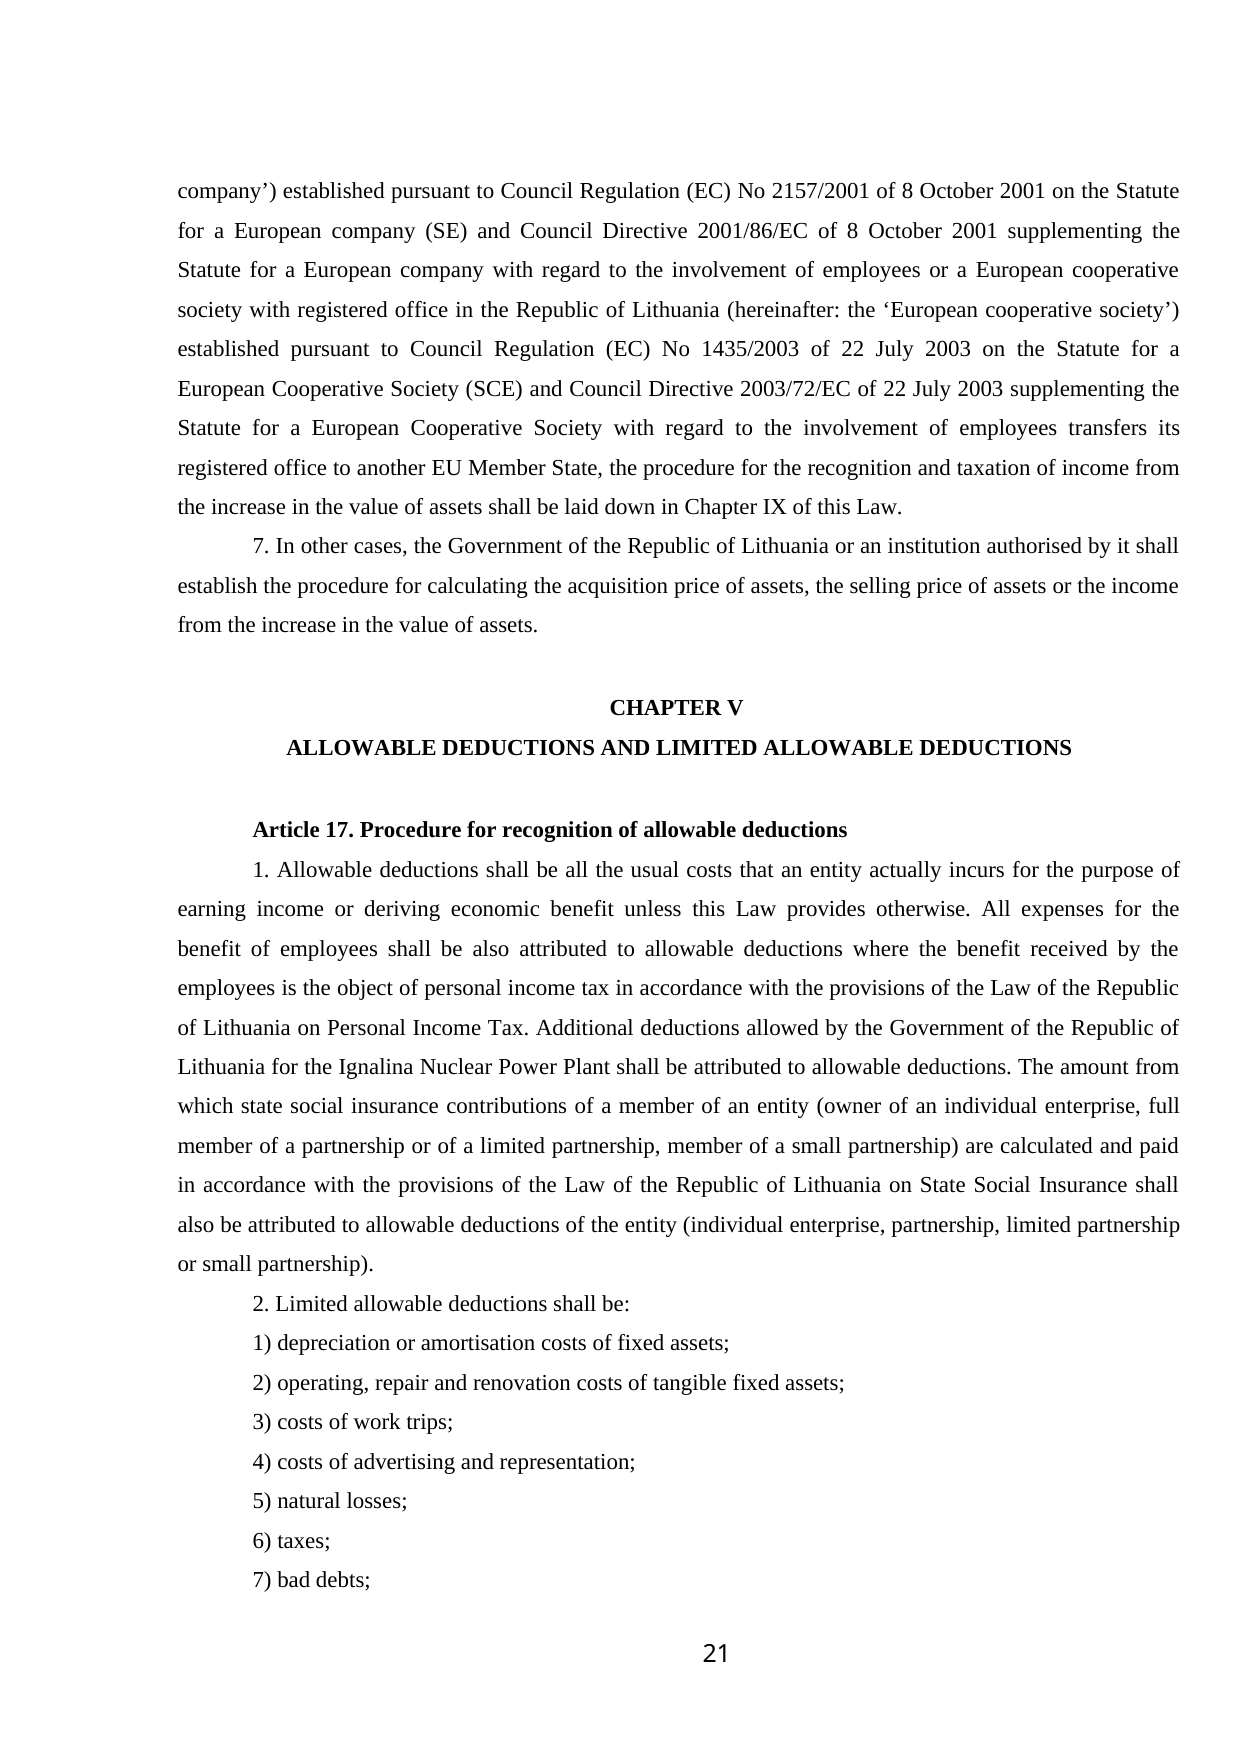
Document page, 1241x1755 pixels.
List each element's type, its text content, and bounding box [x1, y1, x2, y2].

text ALLOWABLE DEDUCTIONS AND LIMITED ALLOWABLE DEDUCTIONS [177, 733, 1181, 760]
text CHAPTER V [177, 694, 1181, 720]
text 7) bad debts; [177, 1566, 1181, 1593]
text 5) natural losses; [177, 1487, 1181, 1514]
text 6) taxes; [177, 1527, 1181, 1553]
text 3) costs of work trips; [177, 1408, 1181, 1435]
text 2. Limited allowable deductions shall be: [177, 1290, 1181, 1316]
text 7. In other cases, the Government of the Republic of Lithuania or an institution authorised by it shall establish the procedure for calculating the acquisition price of assets, the selling price of assets or the income from the increase in the value of assets. [177, 532, 1181, 638]
text Article 17. Procedure for recognition of allowable deductions [177, 816, 1181, 842]
text 1. Allowable deductions shall be all the usual costs that an entity actually incurs for the purpose of earning income or deriving economic benefit unless this Law provides otherwise. All expenses for the benefit of employees shall be also attributed to allowable deductions where the benefit received by the employees is the object of personal income tax in accordance with the provisions of the Law of the Republic of Lithuania on Personal Income Tax. Additional deductions allowed by the Government of the Republic of Lithuania for the Ignalina Nuclear Power Plant shall be attributed to allowable deductions. The amount from which state social insurance contributions of a member of an entity (owner of an individual enterprise, full member of a partnership or of a limited partnership, member of a small partnership) are calculated and paid in accordance with the provisions of the Law of the Republic of Lithuania on State Social Insurance shall also be attributed to allowable deductions of the entity (individual enterprise, partnership, limited partnership or small partnership). [177, 856, 1181, 1277]
text 4) costs of advertising and representation; [177, 1448, 1181, 1474]
text company’) established pursuant to Council Regulation (EC) No 2157/2001 of 8 October 2001 on the Statute for a European company (SE) and Council Directive 2001/86/EC of 8 October 2001 supplementing the Statute for a European company with regard to the involvement of employees or a European cooperative society with registered office in the Republic of Lithuania (hereinafter: the ‘European cooperative society’) established pursuant to Council Regulation (EC) No 1435/2003 of 22 July 2003 on the Statute for a European Cooperative Society (SCE) and Council Directive 2003/72/EC of 22 July 2003 supplementing the Statute for a European Cooperative Society with regard to the involvement of employees transfers its registered office to another EU Member State, the procedure for the recognition and taxation of income from the increase in the value of assets shall be laid down in Chapter IX of this Law. [177, 177, 1181, 519]
text 1) depreciation or amortisation costs of fixed assets; [177, 1329, 1181, 1356]
text 2) operating, repair and renovation costs of tangible fixed assets; [177, 1369, 1181, 1395]
